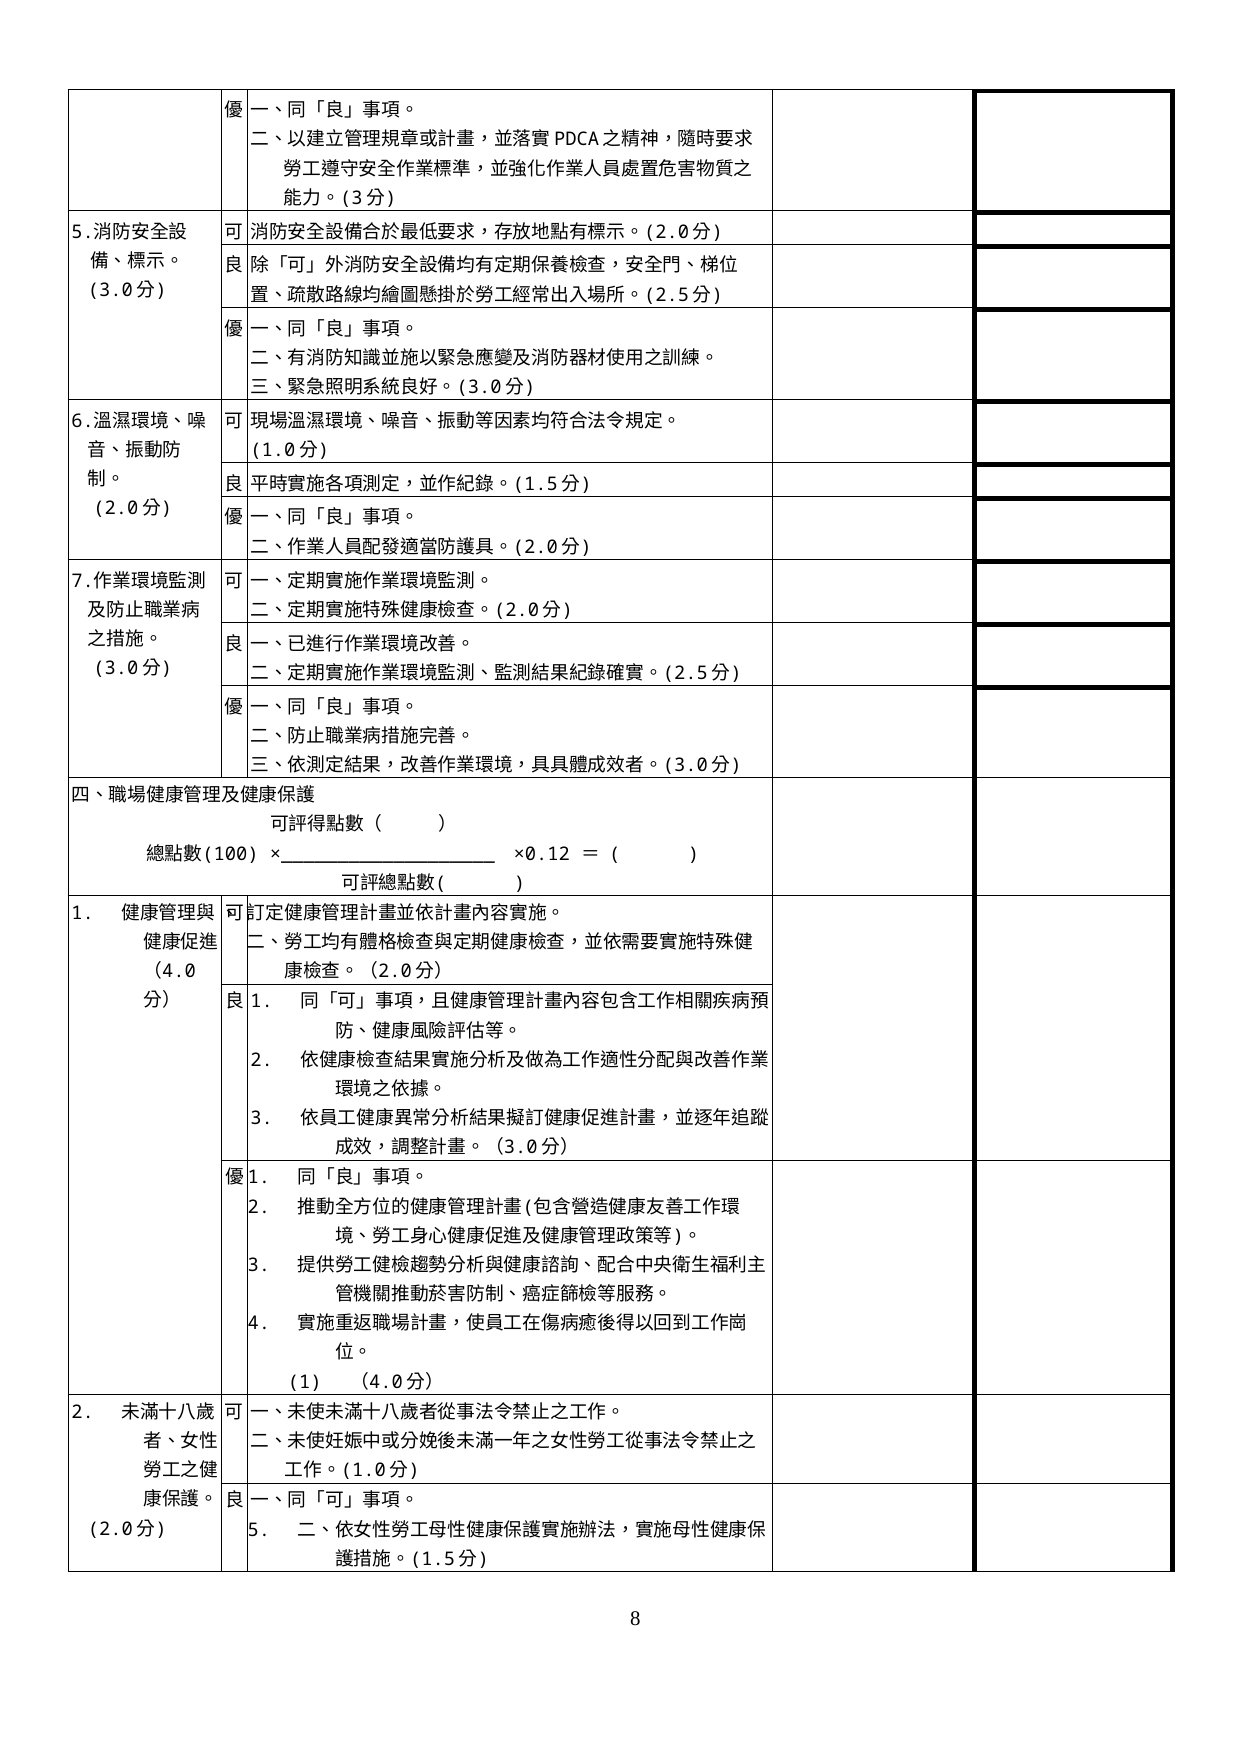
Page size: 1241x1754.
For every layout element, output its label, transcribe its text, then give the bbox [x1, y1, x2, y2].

table_cell [773, 245, 972, 307]
table_cell 消防安全設備合於最低要求，存放地點有標示。(2.0分) [248, 211, 772, 244]
table_cell 一、同「可」事項。 二、依女性勞工母性健康保護實施辦法，實施母性健康保護措施。(1.5分) [248, 1484, 772, 1571]
table_cell 優 [222, 686, 247, 777]
table_cell 一、未使未滿十八歲者從事法令禁止之工作。 二、未使妊娠中或分娩後未滿一年之女性勞工從事法令禁止之工作。(1.0分) [248, 1395, 772, 1482]
table_cell [773, 686, 972, 777]
table_cell 良 [222, 623, 247, 685]
table_cell 訂定健康管理計畫並依計畫內容實施。 二、勞工均有體格檢查與定期健康檢查，並依需要實施特殊健康檢查。（2.0分） [248, 896, 772, 983]
table_cell 現場溫濕環境、噪音、振動等因素均符合法令規定。 (1.0分) [248, 400, 772, 462]
table_cell 良 [222, 985, 247, 1159]
table_cell 同「良」事項。 推動全方位的健康管理計畫(包含營造健康友善工作環境、勞工身心健康促進及健康管理政策等)。 提供勞工健檢趨勢分析與健康諮詢、配合中央衛生福利主管機關推動菸害防制、癌症篩檢等服務。 實施重返職場計畫，使員工在傷病癒後得以回到工作崗位。 （4.0分） [248, 1161, 772, 1394]
table_cell [773, 400, 972, 462]
table_cell [977, 501, 1170, 559]
table_cell 四、職場健康管理及健康保護 可評得點數（ ） 總點數(100) ×___________________ ×0.12 ＝ ( ) 可評總點數( ) [69, 778, 772, 895]
table_cell 未滿十八歲者、女性勞工之健康保護。 (2.0分) [69, 1395, 221, 1571]
table_cell 優 [222, 90, 247, 210]
table_cell 可 [222, 560, 247, 622]
table_cell 良 [222, 1484, 247, 1571]
table_cell 一、同「良」事項。 二、以建立管理規章或計畫，並落實PDCA之精神，隨時要求勞工遵守安全作業標準，並強化作業人員處置危害物質之能力。(3分) [248, 90, 772, 210]
table_cell [773, 560, 972, 622]
table_cell [773, 308, 972, 399]
table_cell 良 [222, 245, 247, 307]
table_cell 同「可」事項，且健康管理計畫內容包含工作相關疾病預防、健康風險評估等。 依健康檢查結果實施分析及做為工作適性分配與改善作業環境之依據。 依員工健康異常分析結果擬訂健康促進計畫，並逐年追蹤成效，調整計畫。（3.0分） [248, 985, 772, 1159]
table_cell 平時實施各項測定，並作紀錄。(1.5分) [248, 463, 772, 496]
table_cell [977, 1395, 1170, 1482]
table_cell [977, 564, 1170, 622]
table_cell 一、同「良」事項。 二、防止職業病措施完善。 三、依測定結果，改善作業環境，具具體成效者。(3.0分) [248, 686, 772, 777]
table_cell 可 [222, 1395, 247, 1482]
table_cell [977, 627, 1170, 685]
table_cell [977, 215, 1170, 244]
table_cell [773, 463, 972, 496]
table_cell [773, 896, 972, 1159]
table_cell [773, 623, 972, 685]
table_cell 一、已進行作業環境改善。 二、定期實施作業環境監測、監測結果紀錄確實。(2.5分) [248, 623, 772, 685]
table_cell 健康管理與健康促進（4.0分） [69, 896, 221, 1394]
table_cell 優 [222, 497, 247, 559]
table_cell [773, 1161, 972, 1394]
table_cell 可 [222, 211, 247, 244]
table_cell [773, 1484, 972, 1571]
table_cell [773, 90, 972, 210]
table_cell [977, 1484, 1170, 1571]
table_cell [977, 690, 1170, 777]
table_cell [977, 249, 1170, 307]
table_cell [977, 1161, 1170, 1394]
table_cell 5.消防安全設備、標示。 (3.0分) [69, 211, 221, 399]
table_cell [69, 90, 221, 210]
table_cell [773, 778, 972, 895]
table_cell 一、同「良」事項。 二、有消防知識並施以緊急應變及消防器材使用之訓練。 三、緊急照明系統良好。(3.0分) [248, 308, 772, 399]
table_cell 除「可」外消防安全設備均有定期保養檢查，安全門、梯位置、疏散路線均繪圖懸掛於勞工經常出入場所。(2.5分) [248, 245, 772, 307]
table_cell 6.溫濕環境、噪音、振動防制。 (2.0分) [69, 400, 221, 559]
table_cell 7.作業環境監測及防止職業病之措施。 (3.0分) [69, 560, 221, 777]
table_cell [977, 93, 1170, 210]
table_cell [977, 778, 1170, 895]
table_cell [977, 896, 1170, 1159]
table_cell 優 [222, 308, 247, 399]
table_cell 可 [222, 896, 247, 983]
table_cell [773, 1395, 972, 1482]
table_cell 可 [222, 400, 247, 462]
table_cell 良 [222, 463, 247, 496]
table_cell [977, 467, 1170, 496]
table_cell 優 [222, 1161, 247, 1394]
table_cell [977, 312, 1170, 399]
table_cell 一、同「良」事項。 二、作業人員配發適當防護具。(2.0分) [248, 497, 772, 559]
table_cell [977, 404, 1170, 462]
table_cell [773, 497, 972, 559]
table_cell 一、定期實施作業環境監測。 二、定期實施特殊健康檢查。(2.0分) [248, 560, 772, 622]
table_cell [773, 211, 972, 244]
